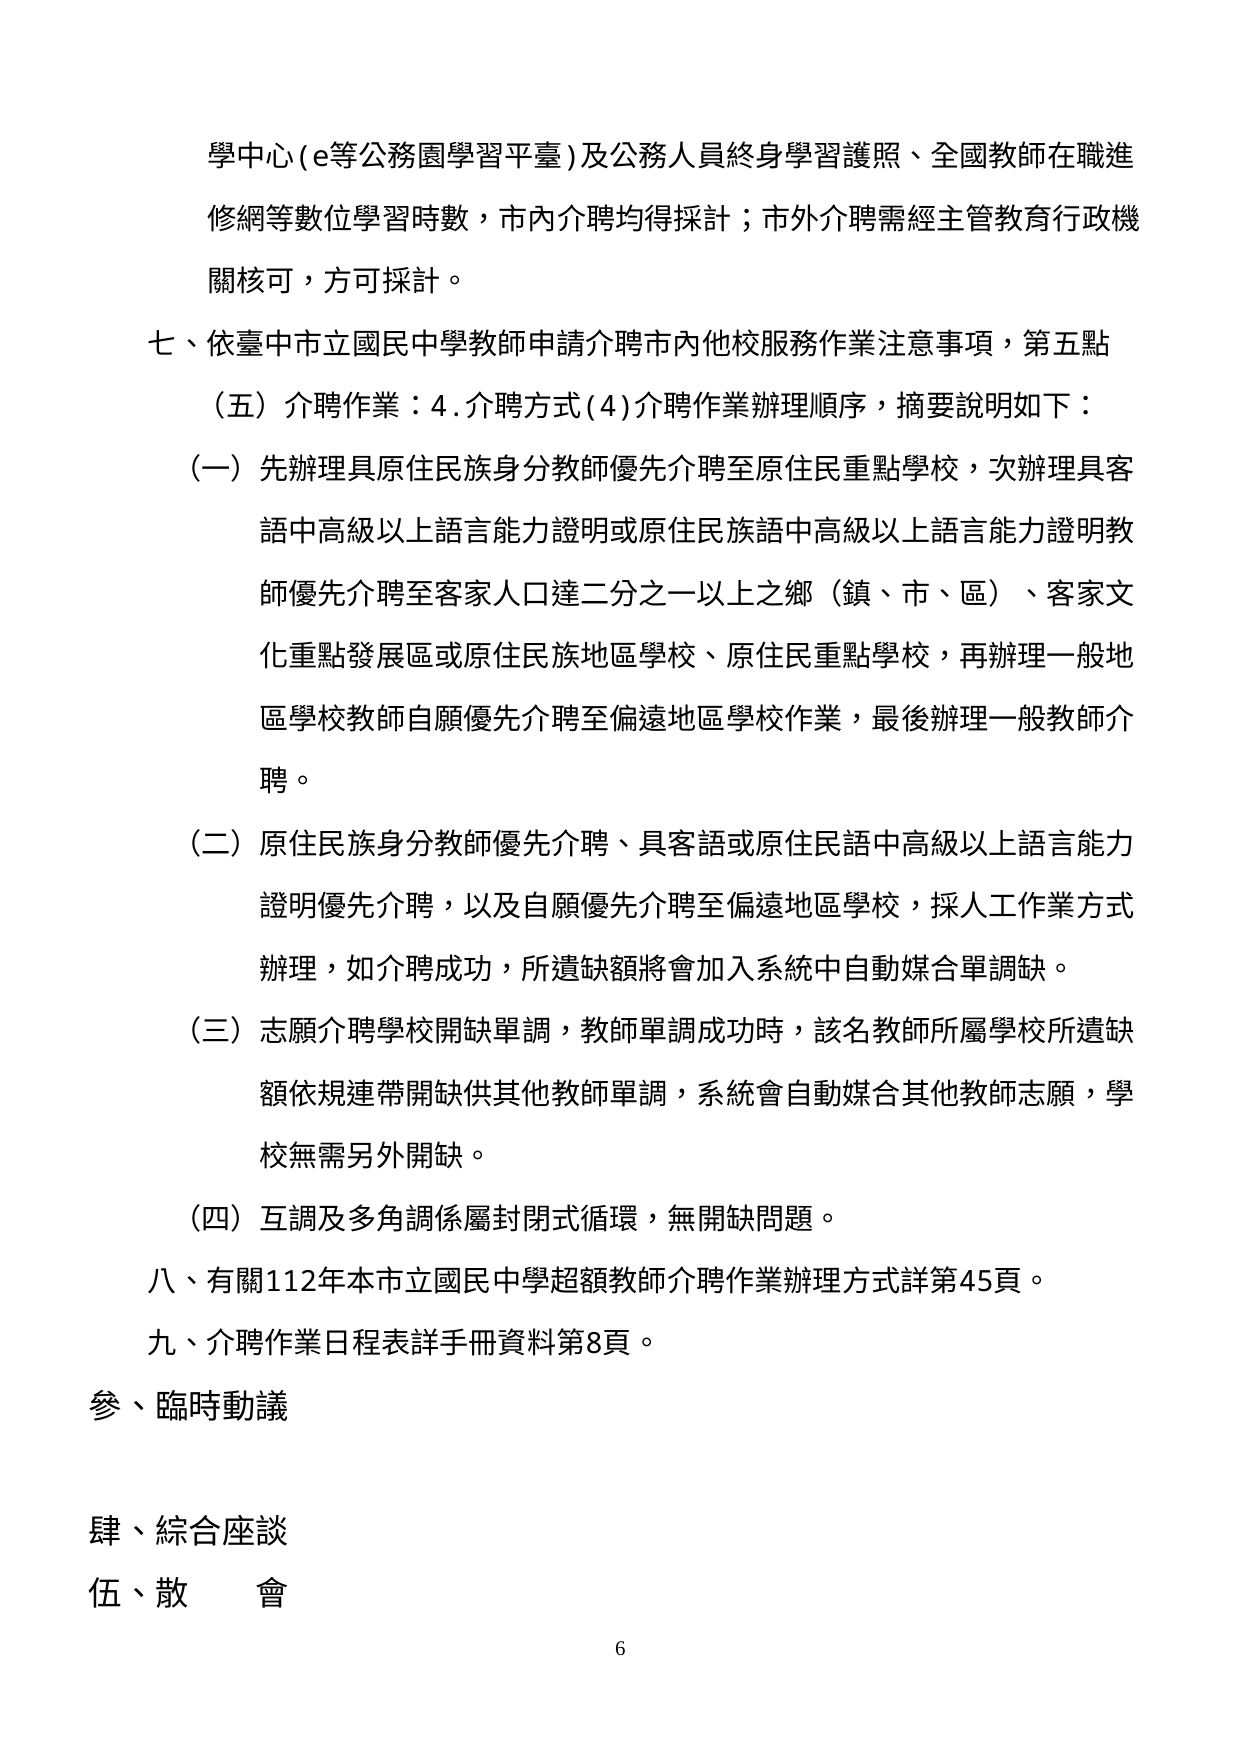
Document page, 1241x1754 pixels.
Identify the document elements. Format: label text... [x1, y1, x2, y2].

text 伍、散 會 [89, 1550, 1152, 1612]
text 九、介聘作業日程表詳手冊資料第8頁。 [148, 1300, 1152, 1362]
text 七、依臺中市立國民中學教師申請介聘市內他校服務作業注意事項，第五點（五）介聘作業：4.介聘方式(4)介聘作業辦理順序，摘要說明如下： [148, 300, 1152, 425]
text 八、有關112年本市立國民中學超額教師介聘作業辦理方式詳第45頁。 [148, 1237, 1152, 1300]
text 學中心(e等公務園學習平臺)及公務人員終身學習護照、全國教師在職進修網等數位學習時數，市內介聘均得採計；市外介聘需經主管教育行政機關核可，方可採計。 [148, 112, 1152, 300]
text 肆、綜合座談 [89, 1487, 1152, 1550]
text （三）志願介聘學校開缺單調，教師單調成功時，該名教師所屬學校所遺缺額依規連帶開缺供其他教師單調，系統會自動媒合其他教師志願，學校無需另外開缺。 [172, 987, 1152, 1175]
text （一）先辦理具原住民族身分教師優先介聘至原住民重點學校，次辦理具客語中高級以上語言能力證明或原住民族語中高級以上語言能力證明教師優先介聘至客家人口達二分之一以上之鄉（鎮、市、區）、客家文化重點發展區或原住民族地區學校、原住民重點學校，再辦理一般地區學校教師自願優先介聘至偏遠地區學校作業，最後辦理一般教師介聘。 [172, 425, 1152, 800]
text 參、臨時動議 [89, 1362, 1152, 1425]
text （四）互調及多角調係屬封閉式循環，無開缺問題。 [172, 1175, 1152, 1237]
text （二）原住民族身分教師優先介聘、具客語或原住民語中高級以上語言能力證明優先介聘，以及自願優先介聘至偏遠地區學校，採人工作業方式辦理，如介聘成功，所遺缺額將會加入系統中自動媒合單調缺。 [172, 800, 1152, 987]
